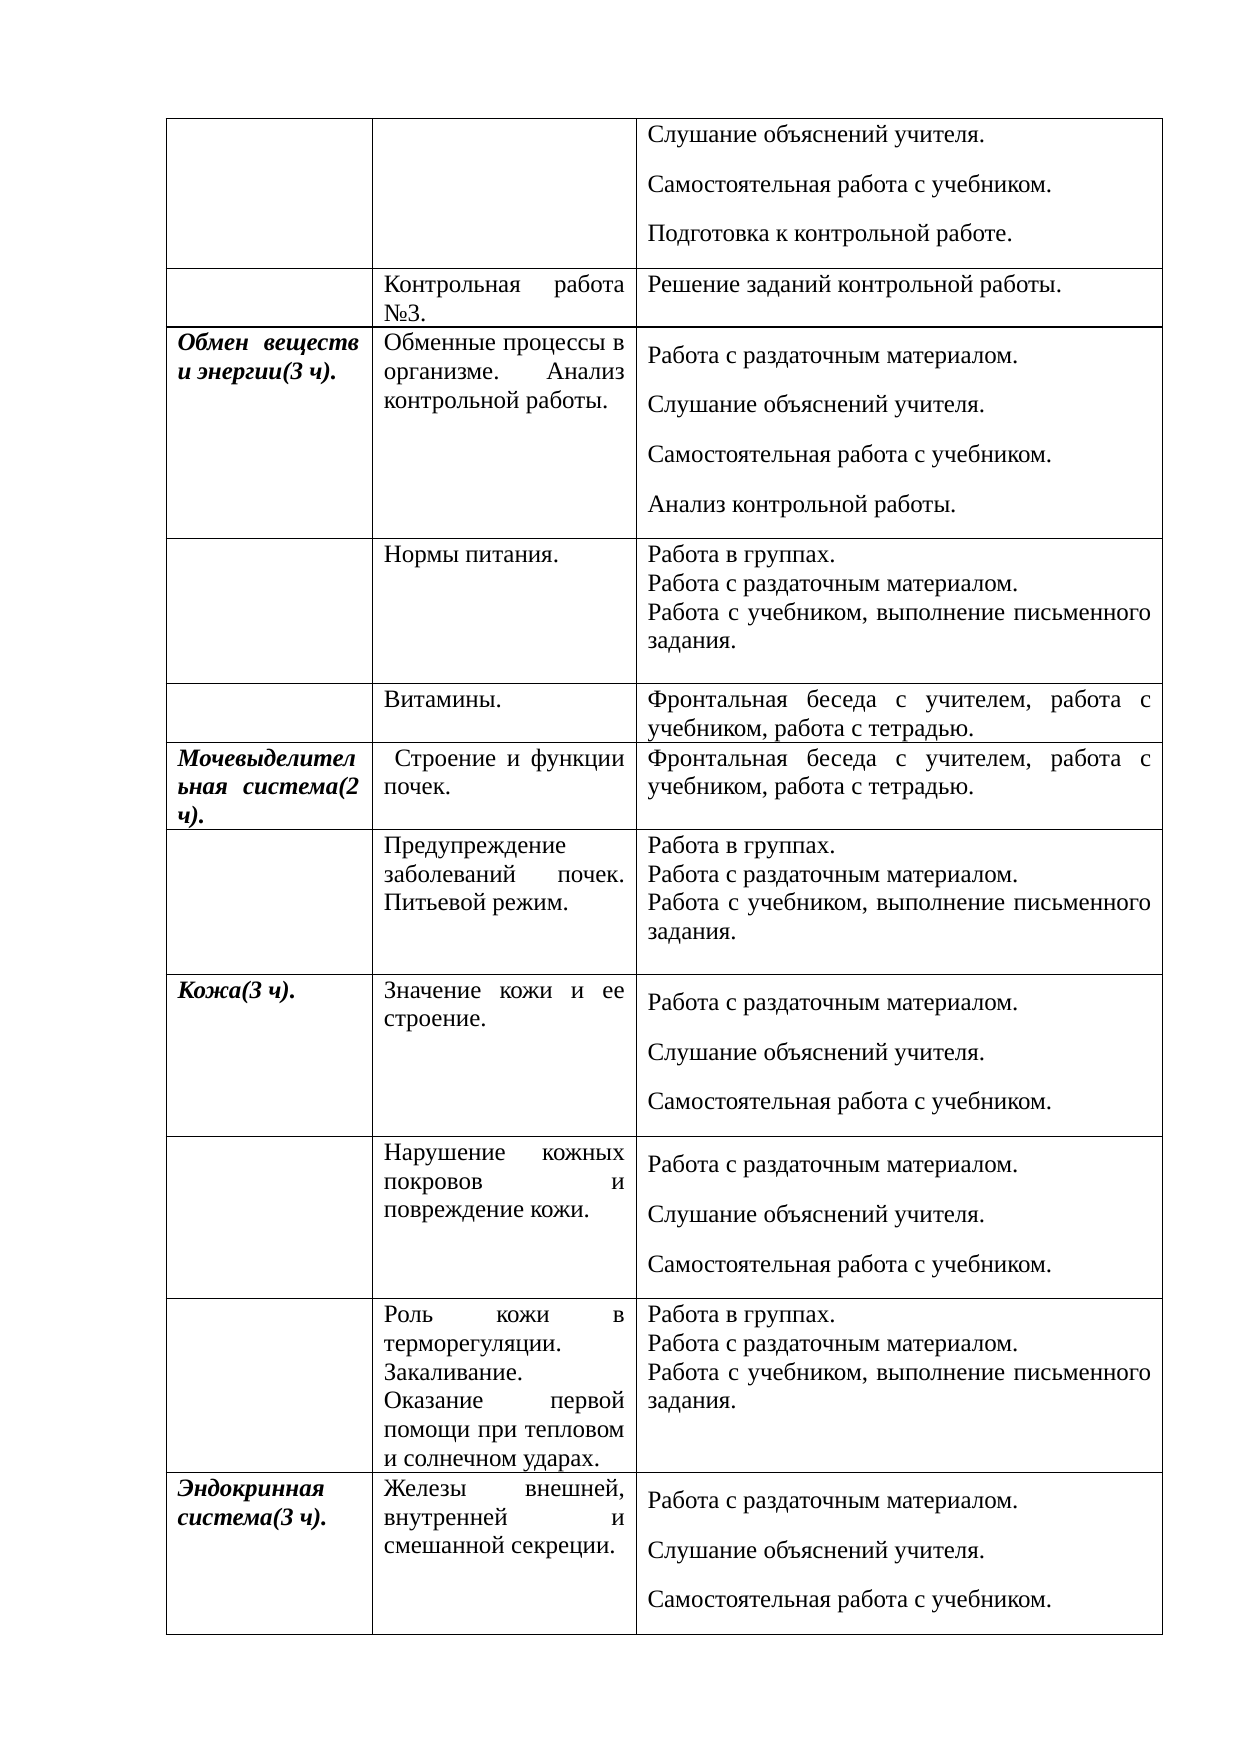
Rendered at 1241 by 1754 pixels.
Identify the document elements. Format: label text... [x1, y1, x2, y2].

table_cell [167, 830, 372, 974]
table_cell Работа в группах. Работа с раздаточным материалом. Работа с учебником, выполнение письменного задания. [637, 539, 1162, 683]
table_cell Работа с раздаточным материалом. Слушание объяснений учителя. Самостоятельная работа с учебником. [637, 1137, 1162, 1298]
table_cell Роль кожи в терморегуляции. Закаливание. Оказание первой помощи при тепловом и солнечном ударах. [373, 1299, 636, 1472]
table_cell Предупреждение заболеваний почек. Питьевой режим. [373, 830, 636, 974]
table_cell Работа с раздаточным материалом. Слушание объяснений учителя. Самостоятельная работа с учебником. [637, 1473, 1162, 1634]
table_cell Работа с раздаточным материалом. Слушание объяснений учителя. Самостоятельная работа с учебником. Анализ контрольной работы. [637, 328, 1162, 538]
table_cell Нормы питания. [373, 539, 636, 683]
table_cell Эндокринная система(3 ч). [167, 1473, 372, 1634]
table_cell Работа в группах. Работа с раздаточным материалом. Работа с учебником, выполнение письменного задания. [637, 830, 1162, 974]
table_cell [167, 539, 372, 683]
table_cell Нарушение кожных покровов и повреждение кожи. [373, 1137, 636, 1298]
table_cell Контрольная работа №3. [373, 269, 636, 326]
table_cell Кожа(3 ч). [167, 975, 372, 1136]
table_cell [167, 1137, 372, 1298]
table_cell Мочевыделительная система(2 ч). [167, 743, 372, 829]
table_cell Фронтальная беседа с учителем, работа с учебником, работа с тетрадью. [637, 684, 1162, 742]
table_cell Работа с раздаточным материалом. Слушание объяснений учителя. Самостоятельная работа с учебником. [637, 975, 1162, 1136]
table_cell Обменные процессы в организме. Анализ контрольной работы. [373, 328, 636, 538]
table_cell Слушание объяснений учителя. Самостоятельная работа с учебником. Подготовка к контрольной работе. [637, 119, 1162, 268]
table_cell [167, 119, 372, 268]
table_cell [167, 684, 372, 742]
table_cell [167, 269, 372, 326]
table_cell Строение и функции почек. [373, 743, 636, 829]
table_cell Работа в группах. Работа с раздаточным материалом. Работа с учебником, выполнение письменного задания. [637, 1299, 1162, 1472]
table_cell Железы внешней, внутренней и смешанной секреции. [373, 1473, 636, 1634]
table_cell Обмен веществ и энергии(3 ч). [167, 328, 372, 538]
table_cell Фронтальная беседа с учителем, работа с учебником, работа с тетрадью. [637, 743, 1162, 829]
table_cell Значение кожи и ее строение. [373, 975, 636, 1136]
table_cell [167, 1299, 372, 1472]
table_cell [373, 119, 636, 268]
table_cell Витамины. [373, 684, 636, 742]
table_cell Решение заданий контрольной работы. [637, 269, 1162, 326]
